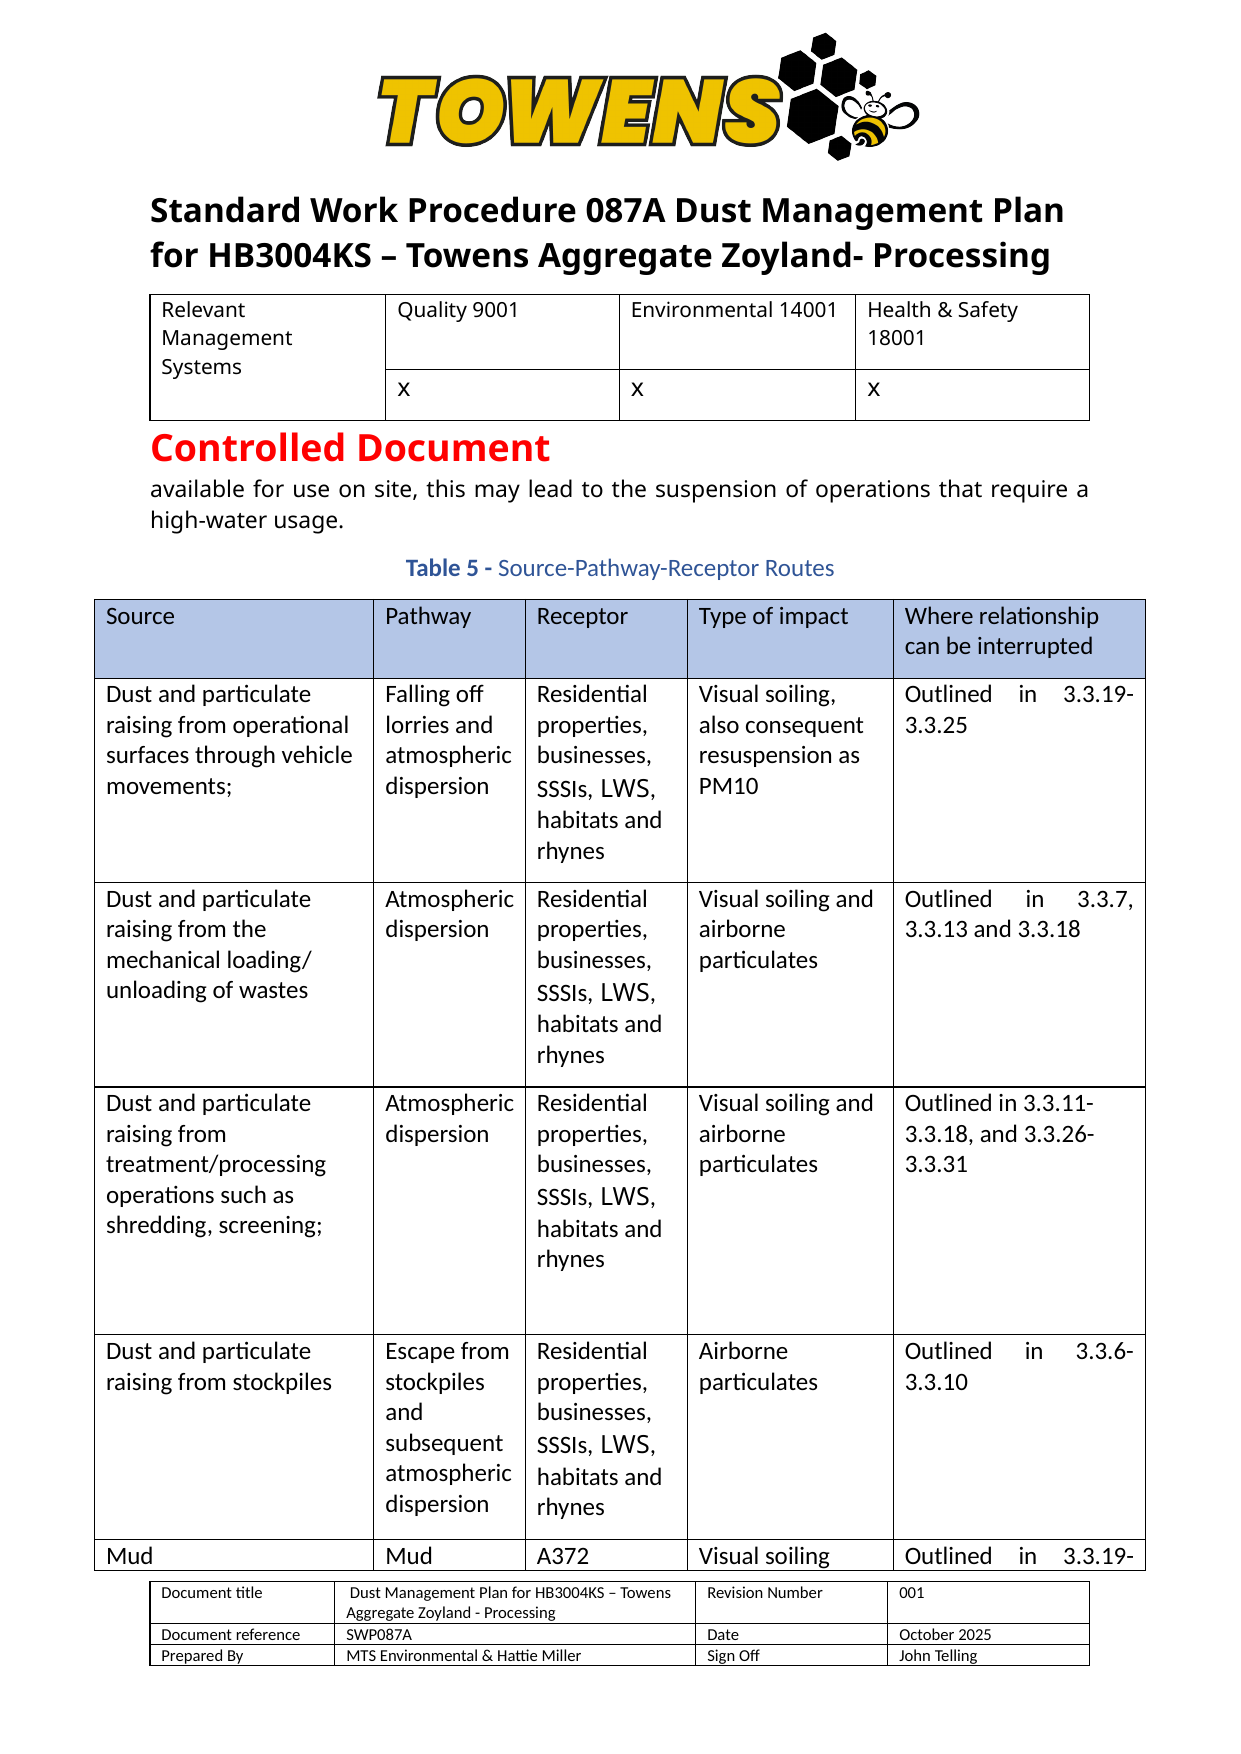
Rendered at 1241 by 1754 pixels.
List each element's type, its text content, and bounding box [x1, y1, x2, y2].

table_header Receptor [526, 600, 687, 678]
table_cell Escape from stockpiles and subsequent atmospheric dispersion [374, 1335, 525, 1539]
table_header Where relationship can be interrupted [894, 600, 1145, 678]
table_cell A372 [526, 1540, 687, 1570]
table_cell Mud [95, 1540, 373, 1570]
text available for use on site, this may lead to the suspension of operations that require a high-water usage. [150, 472, 1090, 535]
table_cell Dust and particulate raising from the mechanical loading/ unloading of wastes [95, 883, 373, 1086]
table_header Type of impact [688, 600, 893, 678]
table_cell Dust and particulate raising from stockpiles [95, 1335, 373, 1539]
table_header Source [95, 600, 373, 678]
table_header Pathway [374, 600, 525, 678]
table_cell Dust and particulate raising from operational surfaces through vehicle movements; [95, 679, 373, 882]
table_cell Outlined in 3.3.19-3.3.25 [894, 679, 1145, 882]
table_cell Visual soiling and airborne particulates [688, 883, 893, 1086]
table_cell Outlined in 3.3.11-3.3.18, and 3.3.26-3.3.31 [894, 1088, 1145, 1334]
table_cell Airborne particulates [688, 1335, 893, 1539]
table_cell Dust and particulate raising from treatment/processing operations such as shredding, screening; [95, 1088, 373, 1334]
table_cell Mud [374, 1540, 525, 1570]
table_cell Atmospheric dispersion [374, 883, 525, 1086]
table_cell Residential properties, businesses, SSSIs, LWS, habitats and rhynes [526, 1335, 687, 1539]
table_cell Outlined in 3.3.7, 3.3.13 and 3.3.18 [894, 883, 1145, 1086]
table_cell Residential properties, businesses, SSSIs, LWS, habitats and rhynes [526, 1088, 687, 1334]
table_cell Outlined in 3.3.19- [894, 1540, 1145, 1570]
table_cell Atmospheric dispersion [374, 1088, 525, 1334]
table_cell Outlined in 3.3.6-3.3.10 [894, 1335, 1145, 1539]
table_cell Visual soiling [688, 1540, 893, 1570]
table_cell Residential properties, businesses, SSSIs, LWS, habitats and rhynes [526, 883, 687, 1086]
text Table 5 - Source-Pathway-Receptor Routes [150, 552, 1090, 582]
table_cell Visual soiling and airborne particulates [688, 1088, 893, 1334]
table_cell Visual soiling, also consequent resuspension as PM10 [688, 679, 893, 882]
table_cell Falling off lorries and atmospheric dispersion [374, 679, 525, 882]
table_cell Residential properties, businesses, SSSIs, LWS, habitats and rhynes [526, 679, 687, 882]
